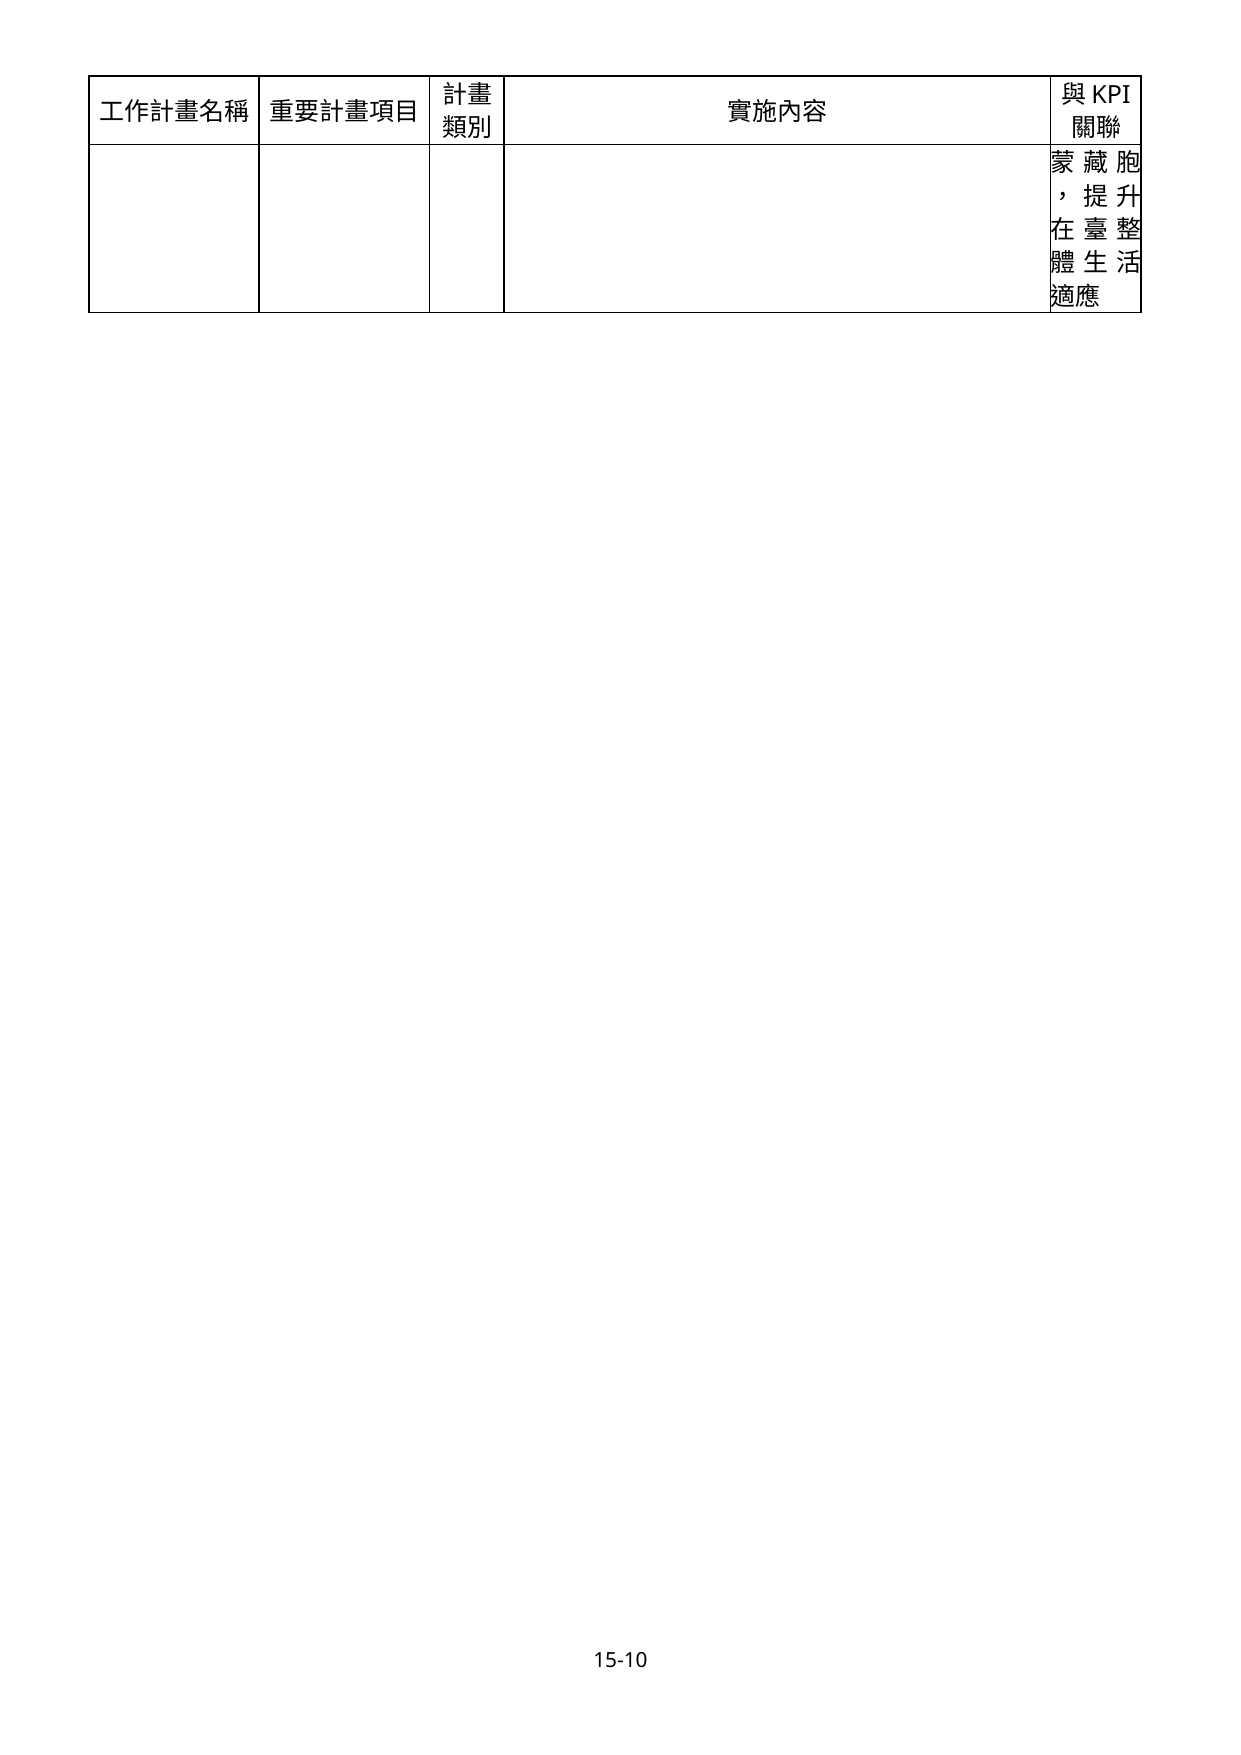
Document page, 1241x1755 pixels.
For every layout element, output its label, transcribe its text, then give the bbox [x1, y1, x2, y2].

table_cell 蒙藏胞，提升在臺整體生活適應 [1051, 145, 1140, 312]
table_cell [430, 145, 503, 312]
table_cell [90, 145, 258, 312]
table_header 重要計畫項目 [260, 77, 429, 143]
table_header 計畫類別 [430, 77, 503, 143]
table_cell [260, 145, 429, 312]
table_header 與KPI關聯 [1051, 77, 1140, 143]
table_header 工作計畫名稱 [90, 77, 258, 143]
table_cell [505, 145, 1050, 312]
table_header 實施內容 [505, 77, 1050, 143]
